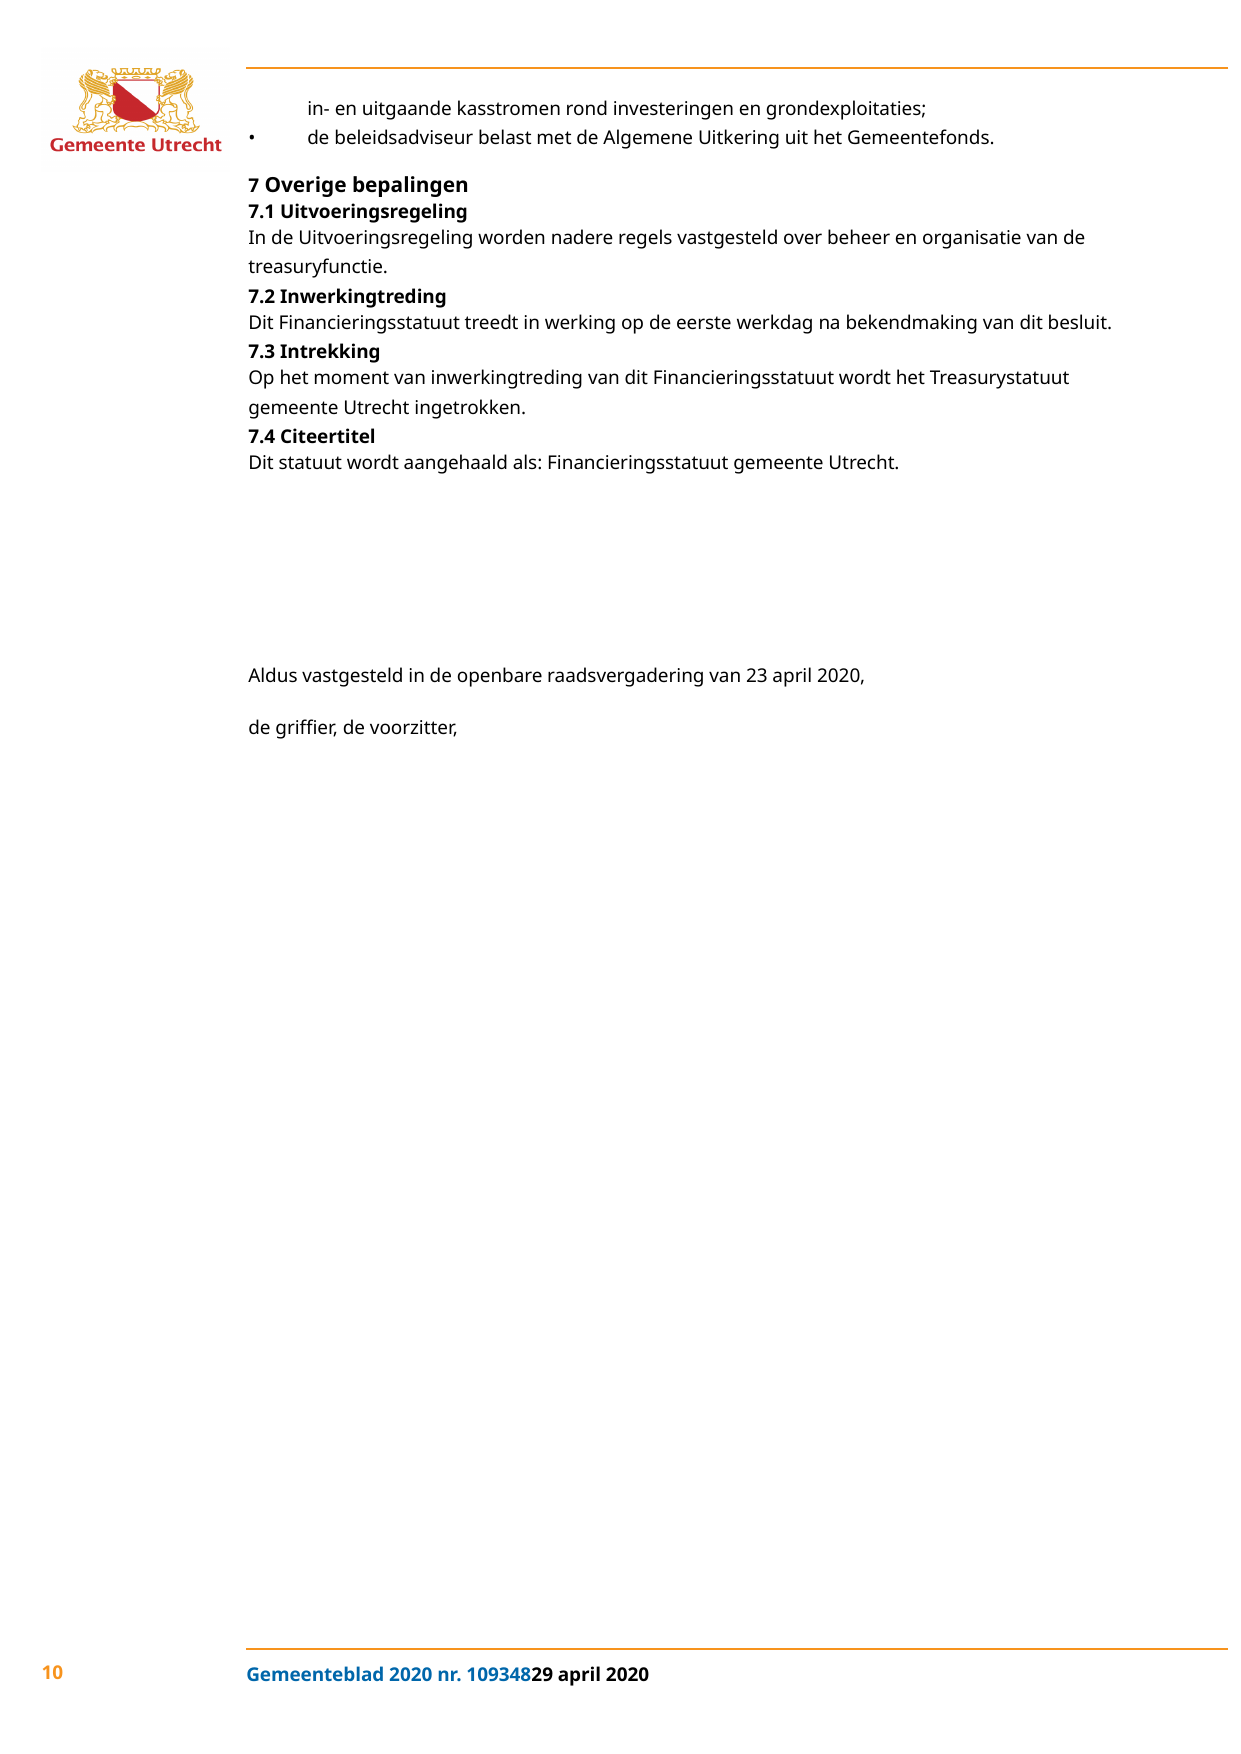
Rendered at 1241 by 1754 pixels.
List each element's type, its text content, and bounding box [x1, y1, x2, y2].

text Dit Financieringsstatuut treedt in werking op de eerste werkdag na bekendmaking van dit besluit. [248, 309, 1152, 335]
text 7.3 Intrekking [248, 339, 1152, 364]
text 7.1 Uitvoeringsregeling [248, 198, 1152, 224]
text 7.2 Inwerkingtreding [248, 283, 1152, 309]
text Op het moment van inwerkingtreding van dit Financieringsstatuut wordt het Treasurystatuut gemeente Utrecht ingetrokken. [248, 364, 1152, 420]
text In de Uitvoeringsregeling worden nadere regels vastgesteld over beheer en organisatie van de treasuryfunctie. [248, 224, 1152, 279]
list in- en uitgaande kasstromen rond investeringen en grondexploitaties; [248, 95, 1152, 121]
text 7 Overige bepalingen [248, 170, 1152, 198]
text de griffier, de voorzitter, [248, 714, 1152, 740]
text Dit statuut wordt aangehaald als: Financieringsstatuut gemeente Utrecht. [248, 449, 1152, 475]
text Aldus vastgesteld in de openbare raadsvergadering van 23 april 2020, [248, 662, 1152, 688]
text 7.4 Citeertitel [248, 423, 1152, 449]
picture [41, 47, 231, 172]
list de beleidsadviseur belast met de Algemene Uitkering uit het Gemeentefonds. [248, 124, 1152, 150]
